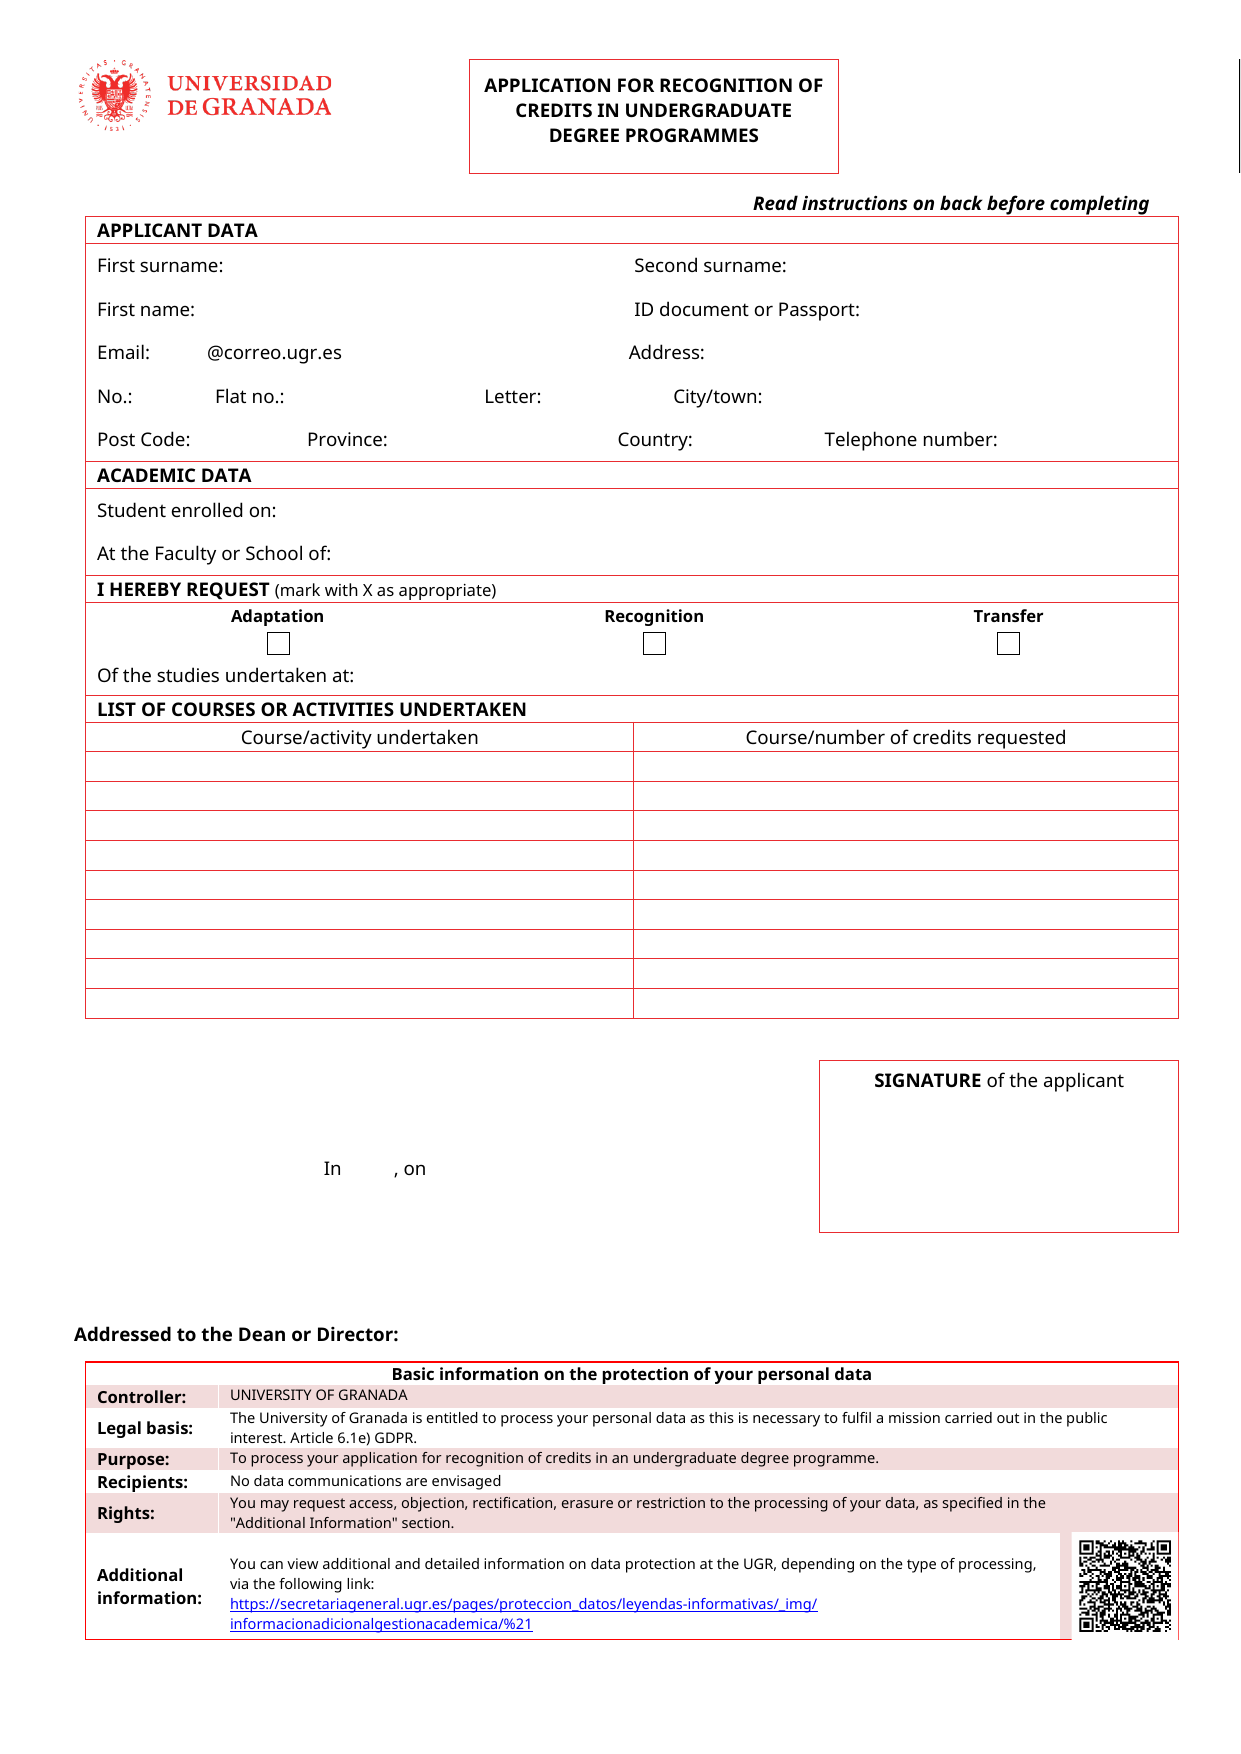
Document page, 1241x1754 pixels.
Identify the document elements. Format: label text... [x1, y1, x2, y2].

table_cell [86, 629, 469, 656]
table_cell [634, 959, 1178, 988]
table_cell Second surname: [623, 244, 1178, 287]
table_cell ACADEMIC DATA [86, 462, 1178, 488]
table_cell Of the studies undertaken at: [86, 656, 1178, 694]
table_cell First surname: [86, 244, 623, 287]
table_cell I HEREBY REQUEST (mark with X as appropriate) [86, 576, 1178, 602]
table_cell LIST OF COURSES OR ACTIVITIES UNDERTAKEN [86, 696, 1178, 722]
table_cell Recognition [470, 603, 839, 629]
table_cell [86, 1019, 1178, 1060]
table_cell [634, 811, 1178, 840]
table_cell ID document or Passport: [623, 287, 1178, 330]
table_cell Adaptation [86, 603, 469, 629]
table_cell The University of Granada is entitled to process your personal data as this is necessary to fulfil a mission carried out in the public interest. Article 6.1e) GDPR. [219, 1408, 1178, 1448]
table_header Basic information on the protection of your personal data [86, 1363, 1178, 1385]
table_cell First name: [86, 287, 623, 330]
table_cell [634, 900, 1178, 929]
table_cell [634, 752, 1178, 781]
table_cell Rights: [86, 1493, 218, 1533]
table_cell To process your application for recognition of credits in an undergraduate degree programme. [219, 1448, 1178, 1470]
table_cell Address: [617, 330, 1178, 374]
table_cell [86, 930, 633, 958]
table_cell Controller: [86, 1385, 218, 1408]
table_cell [1060, 1493, 1178, 1639]
table_cell [634, 989, 1178, 1017]
table_cell No.: [86, 374, 203, 418]
table_cell [86, 1189, 819, 1232]
table_cell Legal basis: [86, 1408, 218, 1448]
table_cell Province: [307, 418, 617, 461]
table_cell You may request access, objection, rectification, erasure or restriction to the processing of your data, as specified in the "Additional Information" section. [219, 1493, 1060, 1533]
table_cell Country: [617, 418, 824, 461]
table_cell [86, 959, 633, 988]
table_cell [86, 811, 633, 840]
table_cell [86, 1060, 819, 1103]
table_cell Letter: [484, 374, 662, 418]
table_header [662, 217, 1178, 243]
table_cell Post Code: [86, 418, 307, 461]
table_header APPLICANT DATA [86, 217, 662, 243]
table_cell SIGNATURE of the applicant [820, 1061, 1178, 1232]
text Read instructions on back before completing [74, 190, 1152, 216]
table_cell Course/number of credits requested [634, 723, 1178, 751]
table_cell Email: @correo.ugr.es [86, 330, 617, 374]
table_cell You can view additional and detailed information on data protection at the UGR, depending on the type of processing, via the following link: https://secretariageneral.ugr.es/pages/proteccion_datos/leyendas-informativas/_img/informacionadicionalgestionacademica/%21 [219, 1533, 1060, 1639]
subtitle Addressed to the Dean or Director: [74, 1322, 1152, 1347]
table_cell [86, 900, 633, 929]
table_cell Flat no.: [204, 374, 484, 418]
table_cell [86, 871, 633, 899]
table_cell No data communications are envisaged [219, 1470, 1178, 1493]
table_cell City/town: [662, 374, 1178, 418]
table_cell [86, 841, 633, 869]
table_cell [839, 629, 1178, 656]
table_cell Recipients: [86, 1470, 218, 1493]
table_cell Additional information: [86, 1533, 218, 1639]
table_cell Purpose: [86, 1448, 218, 1470]
table_cell Course/activity undertaken [86, 723, 633, 751]
table_cell [86, 1103, 819, 1146]
table_cell [86, 989, 633, 1017]
table_cell In , on [86, 1146, 819, 1189]
table_cell [86, 782, 633, 810]
table_cell [634, 871, 1178, 899]
table_cell Telephone number: [824, 418, 1178, 461]
table_cell At the Faculty or School of: [86, 532, 1178, 575]
table_cell Transfer [839, 603, 1178, 629]
picture [78, 60, 332, 131]
table_cell [634, 782, 1178, 810]
table_cell [634, 930, 1178, 958]
picture [1071, 1532, 1179, 1640]
table_cell UNIVERSITY OF GRANADA [219, 1385, 1178, 1408]
table_cell [634, 841, 1178, 869]
table_cell Student enrolled on: [86, 489, 1178, 532]
table_cell [470, 629, 839, 656]
table_cell [86, 752, 633, 781]
